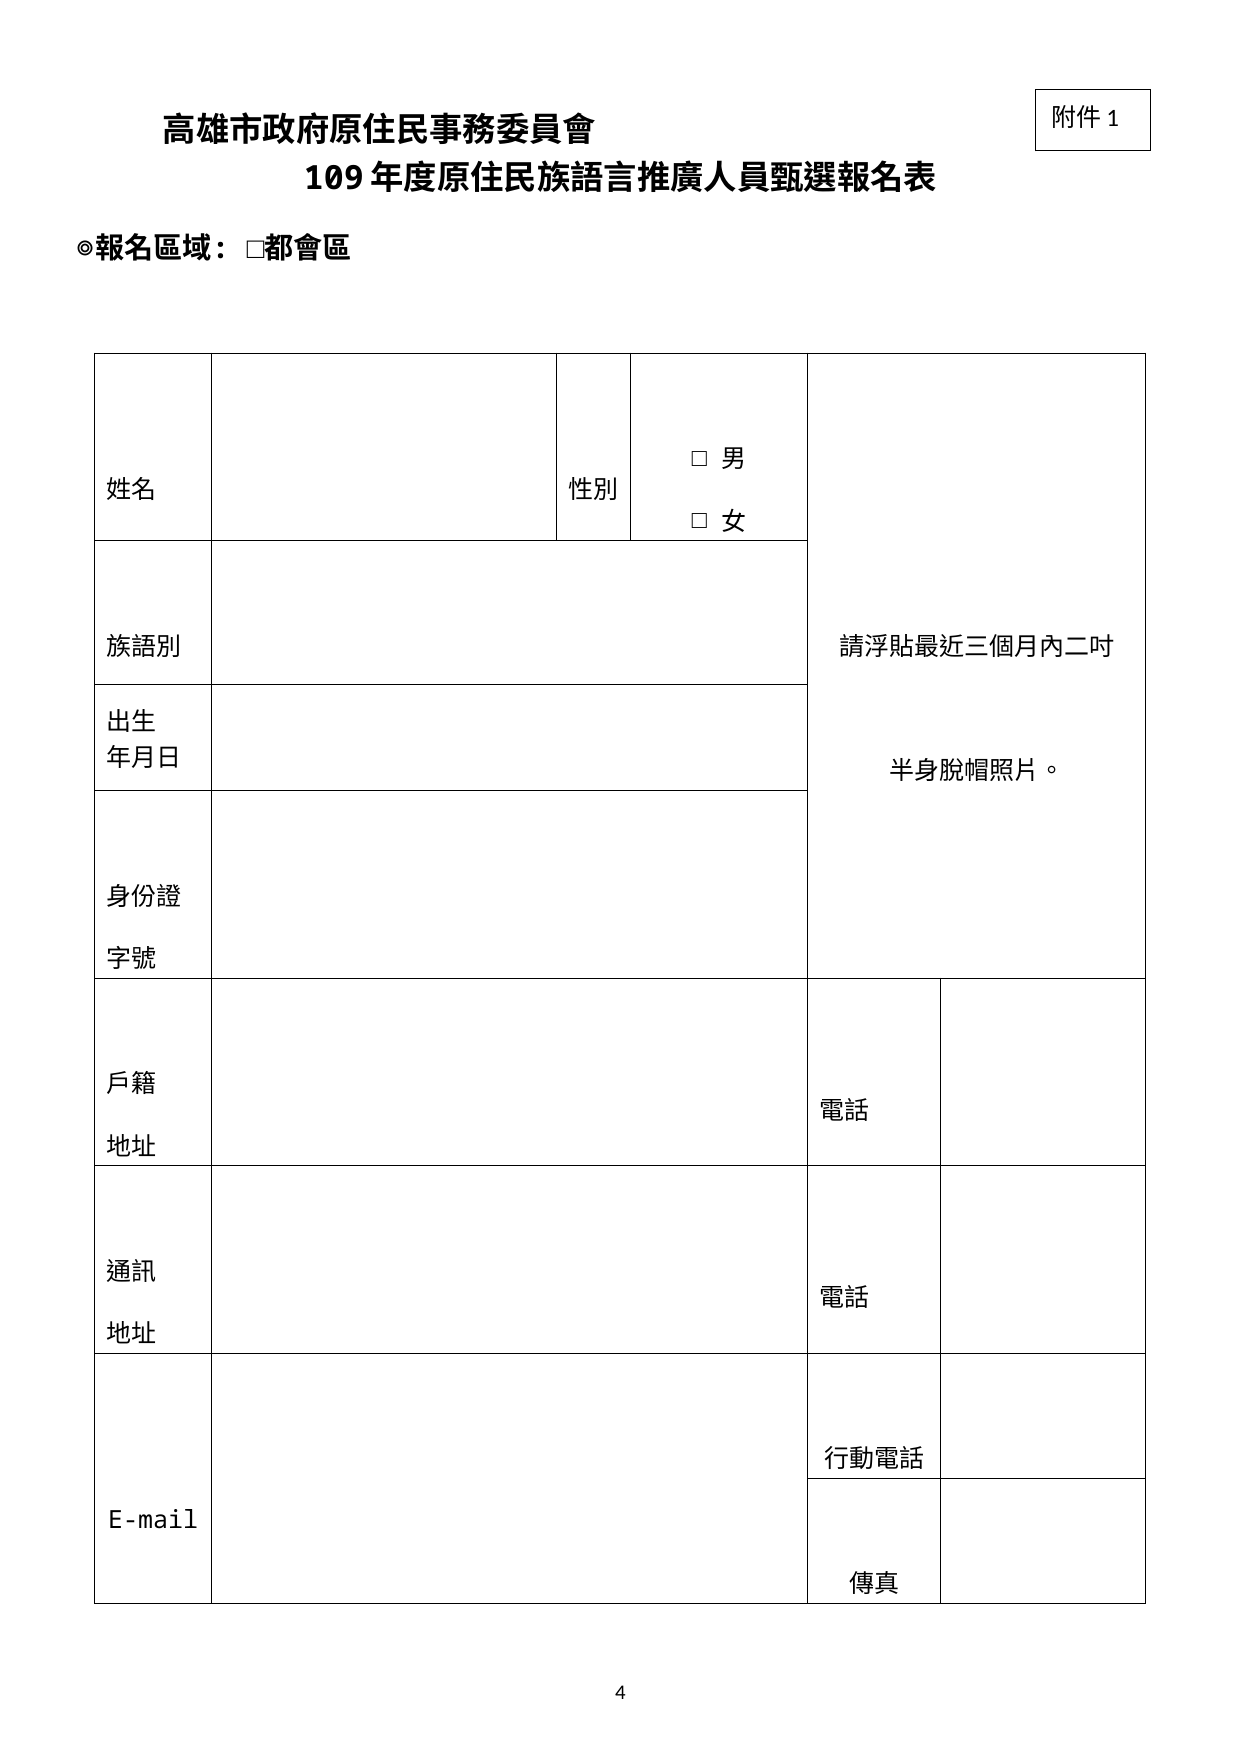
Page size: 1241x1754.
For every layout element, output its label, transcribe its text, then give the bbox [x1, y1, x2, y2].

table_cell 電話 [808, 979, 940, 1165]
table_cell [212, 1354, 807, 1602]
table_cell [212, 979, 807, 1165]
table_cell [212, 541, 807, 684]
table_cell [212, 1166, 807, 1352]
table_cell 身份證 字號 [95, 791, 211, 977]
table_cell [941, 979, 1145, 1165]
table_cell [212, 791, 807, 977]
text 高雄市政府原住民事務委員會 [162, 102, 1035, 151]
text [1036, 90, 1150, 150]
table_header 性別 [557, 354, 630, 540]
table_cell 出生 年月日 [95, 685, 211, 790]
table_cell [212, 685, 807, 790]
table_header 姓名 [95, 354, 211, 540]
table_cell 通訊 地址 [95, 1166, 211, 1352]
table_cell [941, 1354, 1145, 1477]
table_header 請浮貼最近三個月內二吋 半身脫帽照片。 [808, 354, 1145, 977]
table_cell 行動電話 [808, 1354, 940, 1477]
table_cell 電話 [808, 1166, 940, 1352]
table_header [212, 354, 556, 540]
table_cell [941, 1166, 1145, 1352]
text [1151, 102, 1165, 151]
text 109年度原住民族語言推廣人員甄選報名表 [75, 151, 1165, 199]
table_cell 族語別 [95, 541, 211, 684]
table_header □ 男 □ 女 [631, 354, 807, 540]
table_cell 戶籍 地址 [95, 979, 211, 1165]
text ◎報名區域: □都會區 [75, 223, 1165, 269]
table_cell [941, 1479, 1145, 1602]
text 附件1 [1051, 97, 1135, 133]
table_cell 傳真 [808, 1479, 940, 1602]
table_cell E-mail [95, 1354, 211, 1602]
